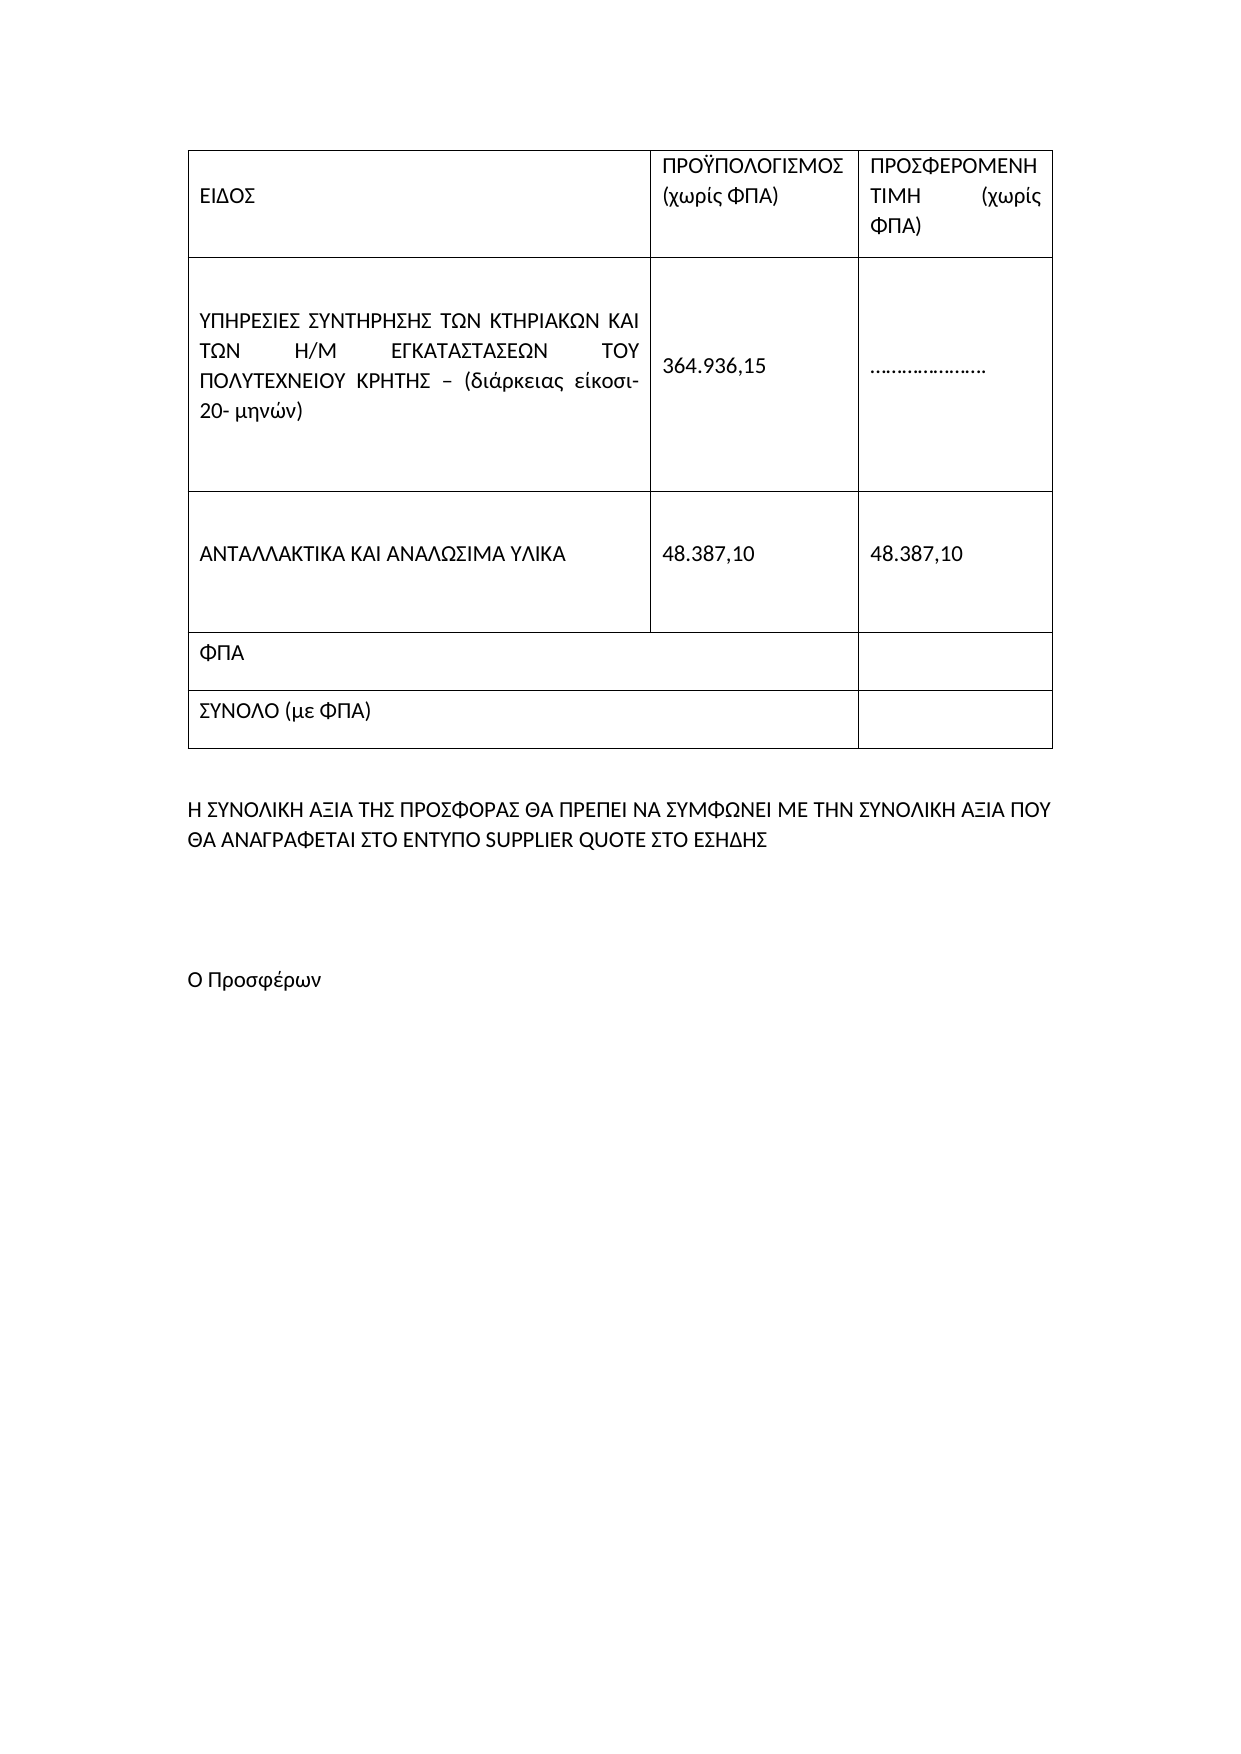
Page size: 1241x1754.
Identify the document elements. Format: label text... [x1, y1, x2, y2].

table_header ΕΙΔΟΣ [189, 151, 650, 257]
table_cell ΦΠΑ [189, 633, 858, 689]
text Η ΣΥΝΟΛΙΚΗ ΑΞΙΑ ΤΗΣ ΠΡΟΣΦΟΡΑΣ ΘΑ ΠΡΕΠΕΙ ΝΑ ΣΥΜΦΩΝΕΙ ΜΕ ΤΗΝ ΣΥΝΟΛΙΚΗ ΑΞΙΑ ΠΟΥ ΘΑ ΑΝΑΓΡΑΦΕΤΑΙ ΣΤΟ ΕΝΤΥΠΟ SUPPLIER QUOTE ΣΤΟ ΕΣΗΔΗΣ [187, 795, 1053, 853]
table_cell [859, 633, 1052, 689]
table_cell ΑΝΤΑΛΛΑΚΤΙΚΑ ΚΑΙ ΑΝΑΛΩΣΙΜΑ ΥΛΙΚΑ [189, 492, 650, 632]
table_header ΠΡΟΣΦΕΡΟΜΕΝΗ ΤΙΜΗ (χωρίς ΦΠΑ) [859, 151, 1052, 257]
table_cell 48.387,10 [859, 492, 1052, 632]
table_cell 364.936,15 [651, 258, 858, 491]
table_cell …………………. [859, 258, 1052, 491]
table_cell [859, 691, 1052, 747]
table_header ΠΡΟΫΠΟΛΟΓΙΣΜΟΣ (χωρίς ΦΠΑ) [651, 151, 858, 257]
table_cell ΣΥΝΟΛΟ (με ΦΠΑ) [189, 691, 858, 747]
text Ο Προσφέρων [187, 965, 1053, 993]
table_cell 48.387,10 [651, 492, 858, 632]
table_cell ΥΠΗΡΕΣΙΕΣ ΣΥΝΤΗΡΗΣΗΣ ΤΩΝ ΚΤΗΡΙΑΚΩΝ ΚΑΙ ΤΩΝ Η/Μ ΕΓΚΑΤΑΣΤΑΣΕΩΝ ΤΟΥ ΠΟΛΥΤΕΧΝΕΙΟΥ ΚΡΗΤΗΣ – (διάρκειας είκοσι-20- μηνών) [189, 258, 650, 491]
